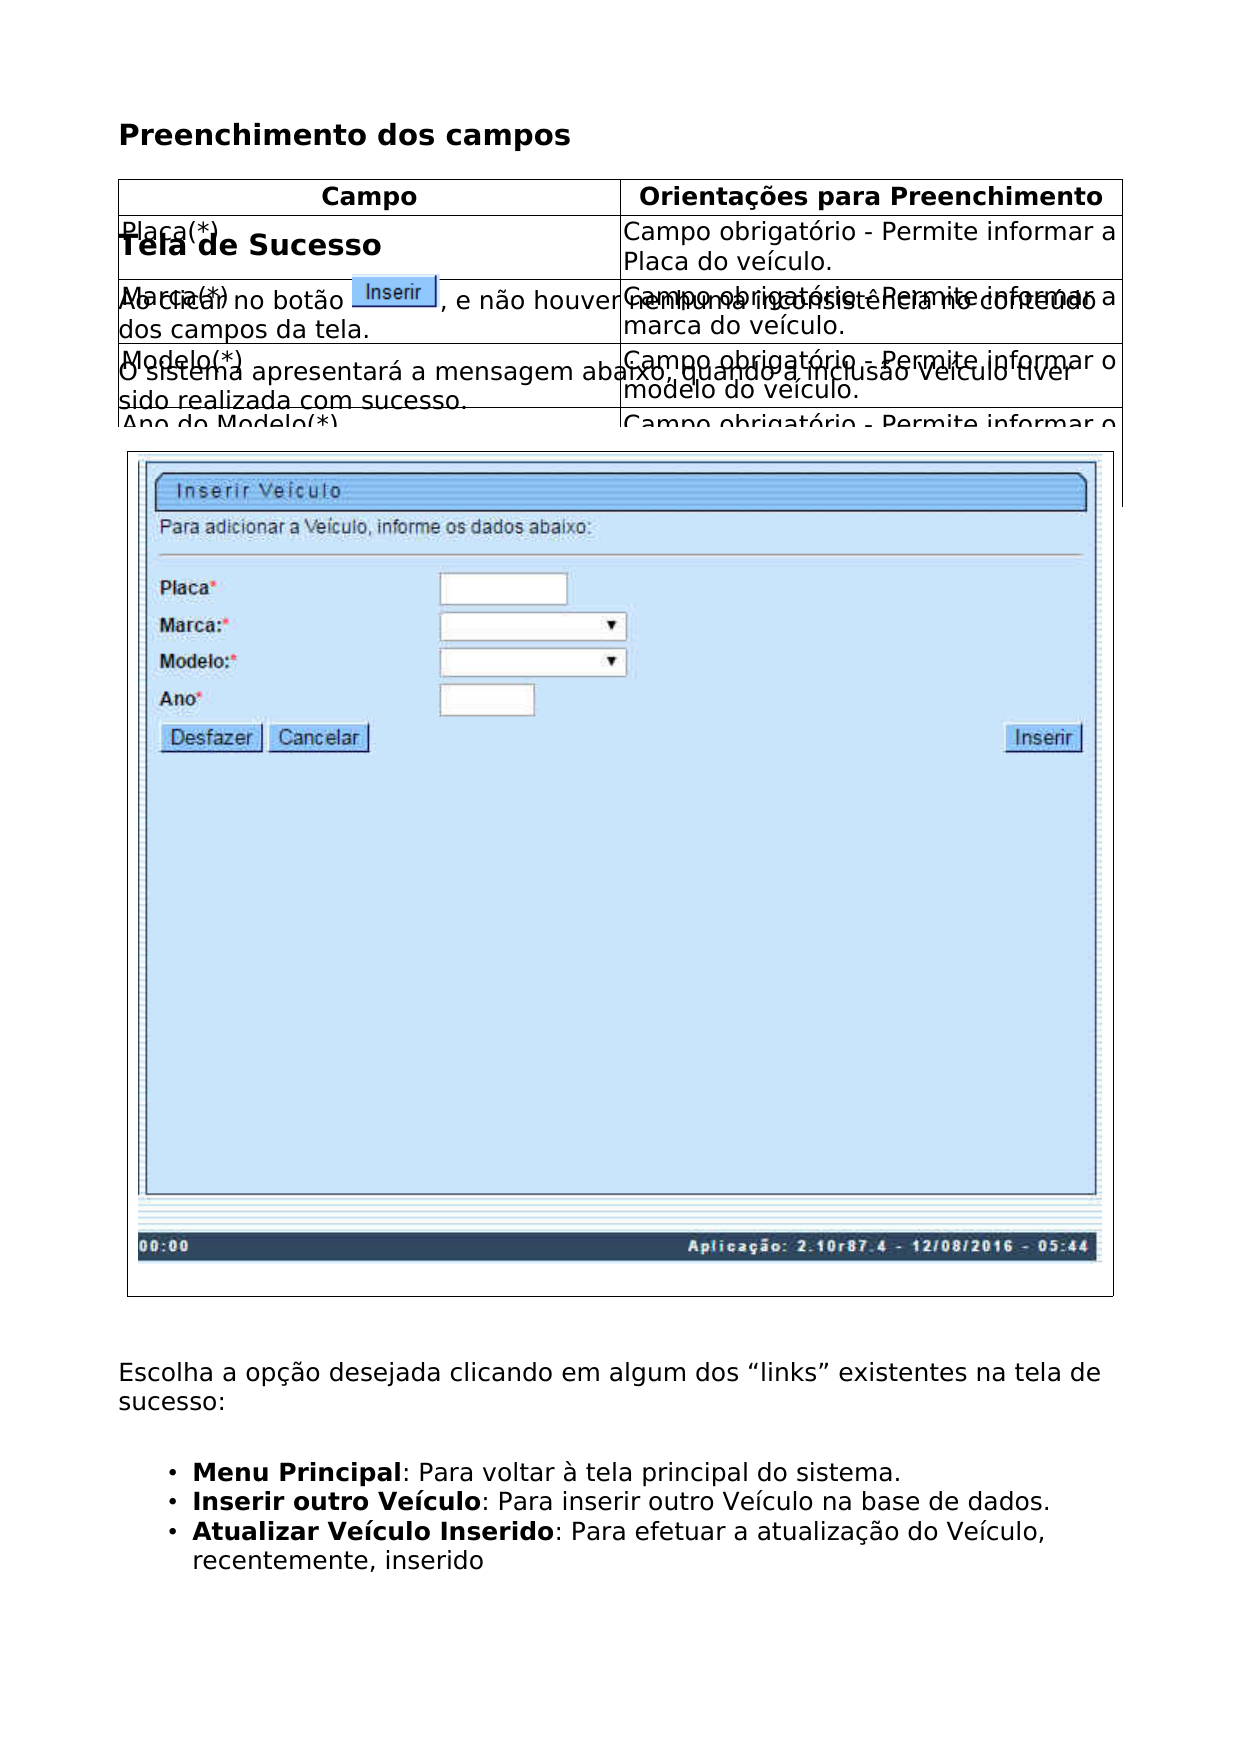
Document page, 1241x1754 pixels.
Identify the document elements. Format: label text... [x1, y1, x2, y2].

picture [352, 274, 440, 309]
table_header Orientações para Preenchimento [621, 180, 1122, 214]
subtitle Preenchimento dos campos [118, 118, 1122, 152]
table_cell Ano do Modelo(*) [191, 415, 218, 427]
table_header [128, 452, 1113, 1296]
text O sistema apresentará a mensagem abaixo, quando a inclusão Veículo tiver sido realizada com sucesso. [119, 408, 620, 415]
table_cell Placa(*) [119, 262, 620, 275]
table_cell Placa(*) [119, 216, 620, 228]
text Ao clicar no botão , e não houver nenhuma inconsistência no conteúdo dos campos da tela. [621, 280, 1122, 343]
table_cell Campo obrigatório - Permite informar a Placa do veículo. [621, 262, 1122, 275]
subtitle Tela de Sucesso [119, 228, 620, 262]
text O sistema apresentará a mensagem abaixo, quando a inclusão Veículo tiver sido realizada com sucesso. [119, 357, 620, 407]
list Atualizar Veículo Inserido: Para efetuar a atualização do Veículo, recentemente, inserido [177, 1517, 1122, 1575]
table_cell Campo obrigatório - Permite informar o modelo do veículo. [621, 344, 1122, 357]
list Menu Principal: Para voltar à tela principal do sistema. [177, 1458, 1122, 1488]
text Ao clicar no botão , e não houver nenhuma inconsistência no conteúdo dos campos da tela. [119, 280, 620, 343]
table_cell Ano do Modelo(*) [334, 415, 620, 427]
table_cell Modelo(*) [119, 344, 620, 357]
list Inserir outro Veículo: Para inserir outro Veículo na base de dados. [177, 1488, 1122, 1517]
picture [138, 454, 1103, 1264]
table_cell Campo obrigatório - Permite informar a Placa do veículo. [621, 216, 1122, 228]
subtitle Tela de Sucesso [621, 228, 1122, 262]
text O sistema apresentará a mensagem abaixo, quando a inclusão Veículo tiver sido realizada com sucesso. [621, 357, 1122, 407]
table_cell Ano do Modelo(*) [235, 415, 264, 427]
text Ao clicar no botão , e não houver nenhuma inconsistência no conteúdo dos campos da tela. [621, 275, 1122, 279]
table_cell Ano do Modelo(*) [131, 415, 188, 427]
table_header Campo [119, 180, 620, 214]
text Escolha a opção desejada clicando em algum dos “links” existentes na tela de sucesso: [118, 1358, 1122, 1416]
text O sistema apresentará a mensagem abaixo, quando a inclusão Veículo tiver sido realizada com sucesso. [621, 408, 1122, 415]
